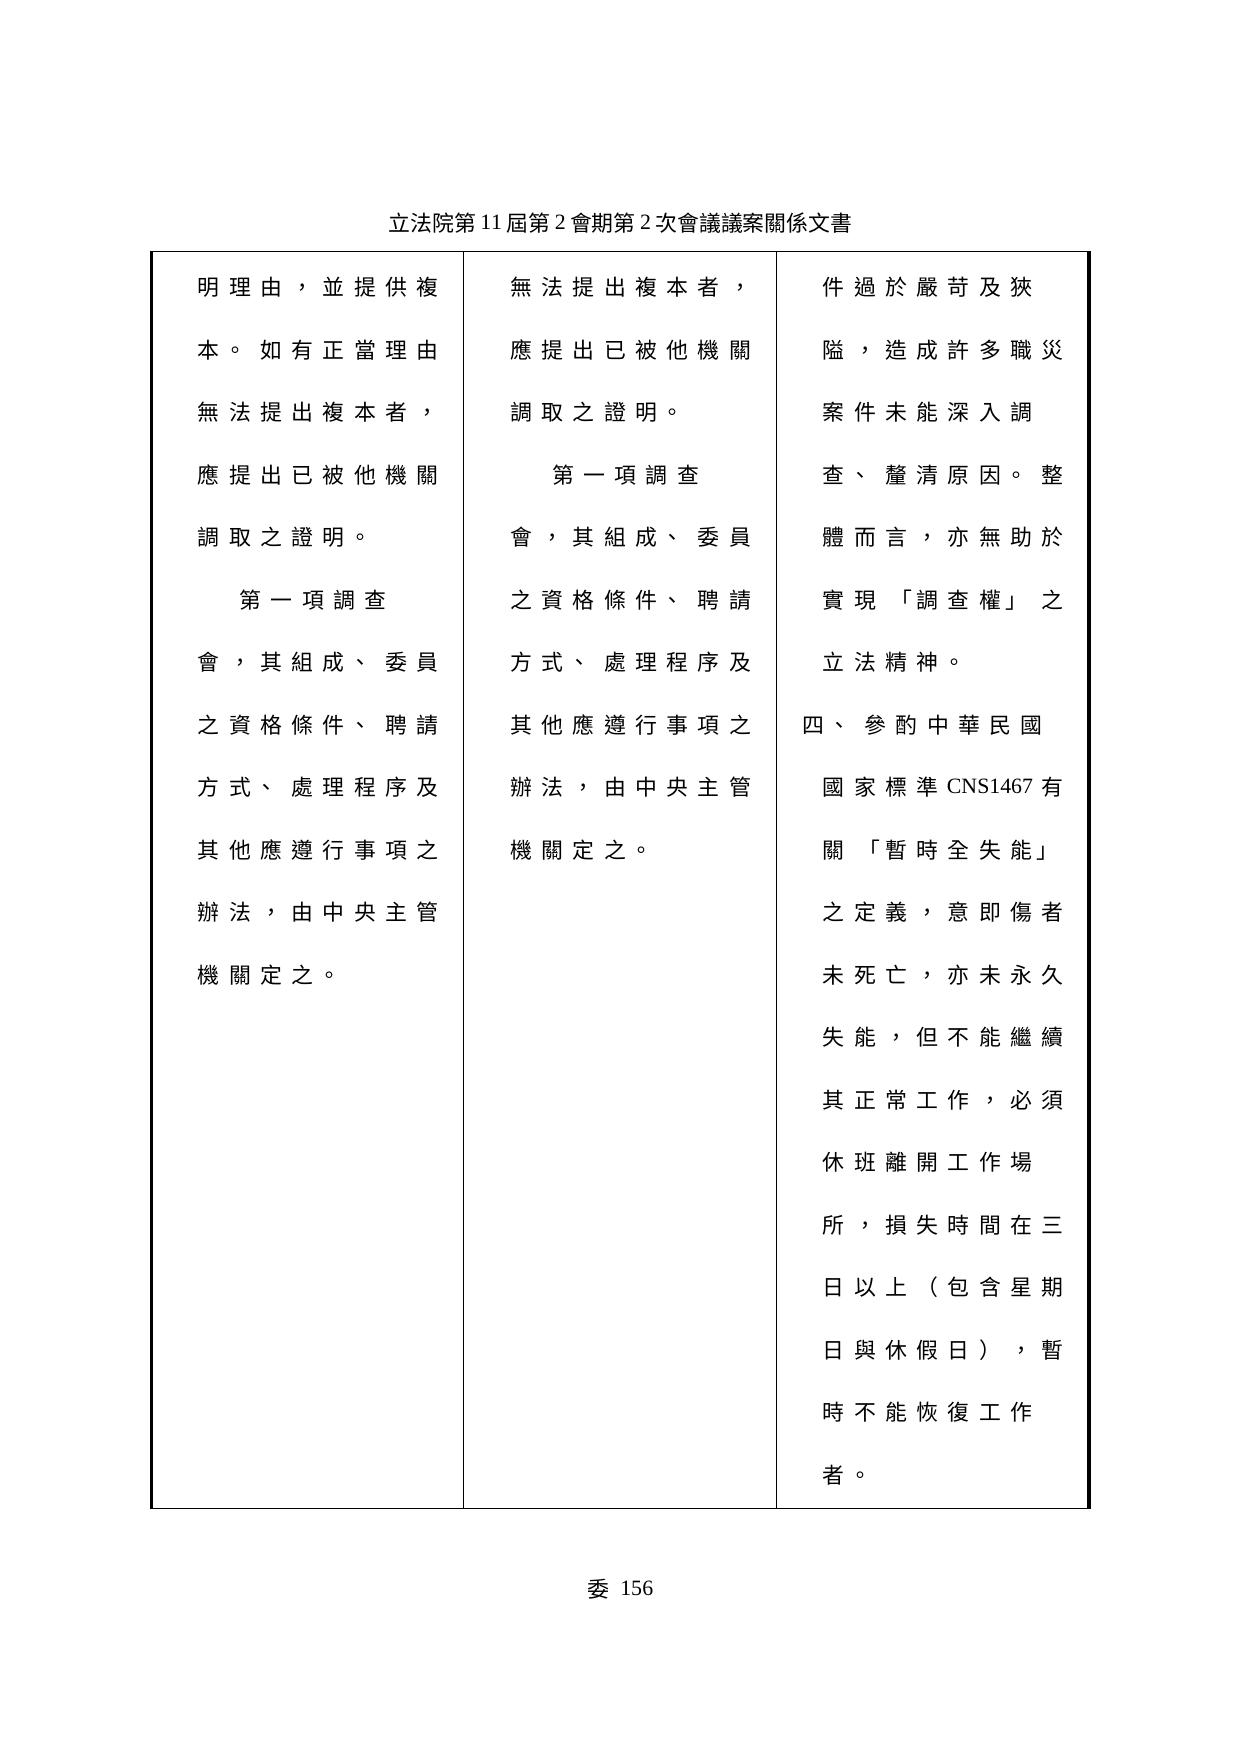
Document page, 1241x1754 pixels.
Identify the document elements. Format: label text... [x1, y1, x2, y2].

table_cell 無法提出複本者，應提出已被他機關調取之證明。 第一項調查會，其組成、委員之資格條件、聘請方式、處理程序及其他應遵行事項之辦法，由中央主管機關定之。 [464, 252, 776, 1508]
table_cell 件過於嚴苛及狹隘，造成許多職災案件未能深入調查、釐清原因。整體而言，亦無助於實現「調查權」之立法精神。 四、參酌中華民國國家標準CNS1467有關「暫時全失能」之定義，意即傷者未死亡，亦未永久失能，但不能繼續其正常工作，必須休班離開工作場所，損失時間在三日以上（包含星期日與休假日），暫時不能恢復工作者。 [777, 252, 1087, 1508]
table_cell 明理由，並提供複本。如有正當理由無法提出複本者，應提出已被他機關調取之證明。 第一項調查會，其組成、委員之資格條件、聘請方式、處理程序及其他應遵行事項之辦法，由中央主管機關定之。 [153, 252, 463, 1508]
